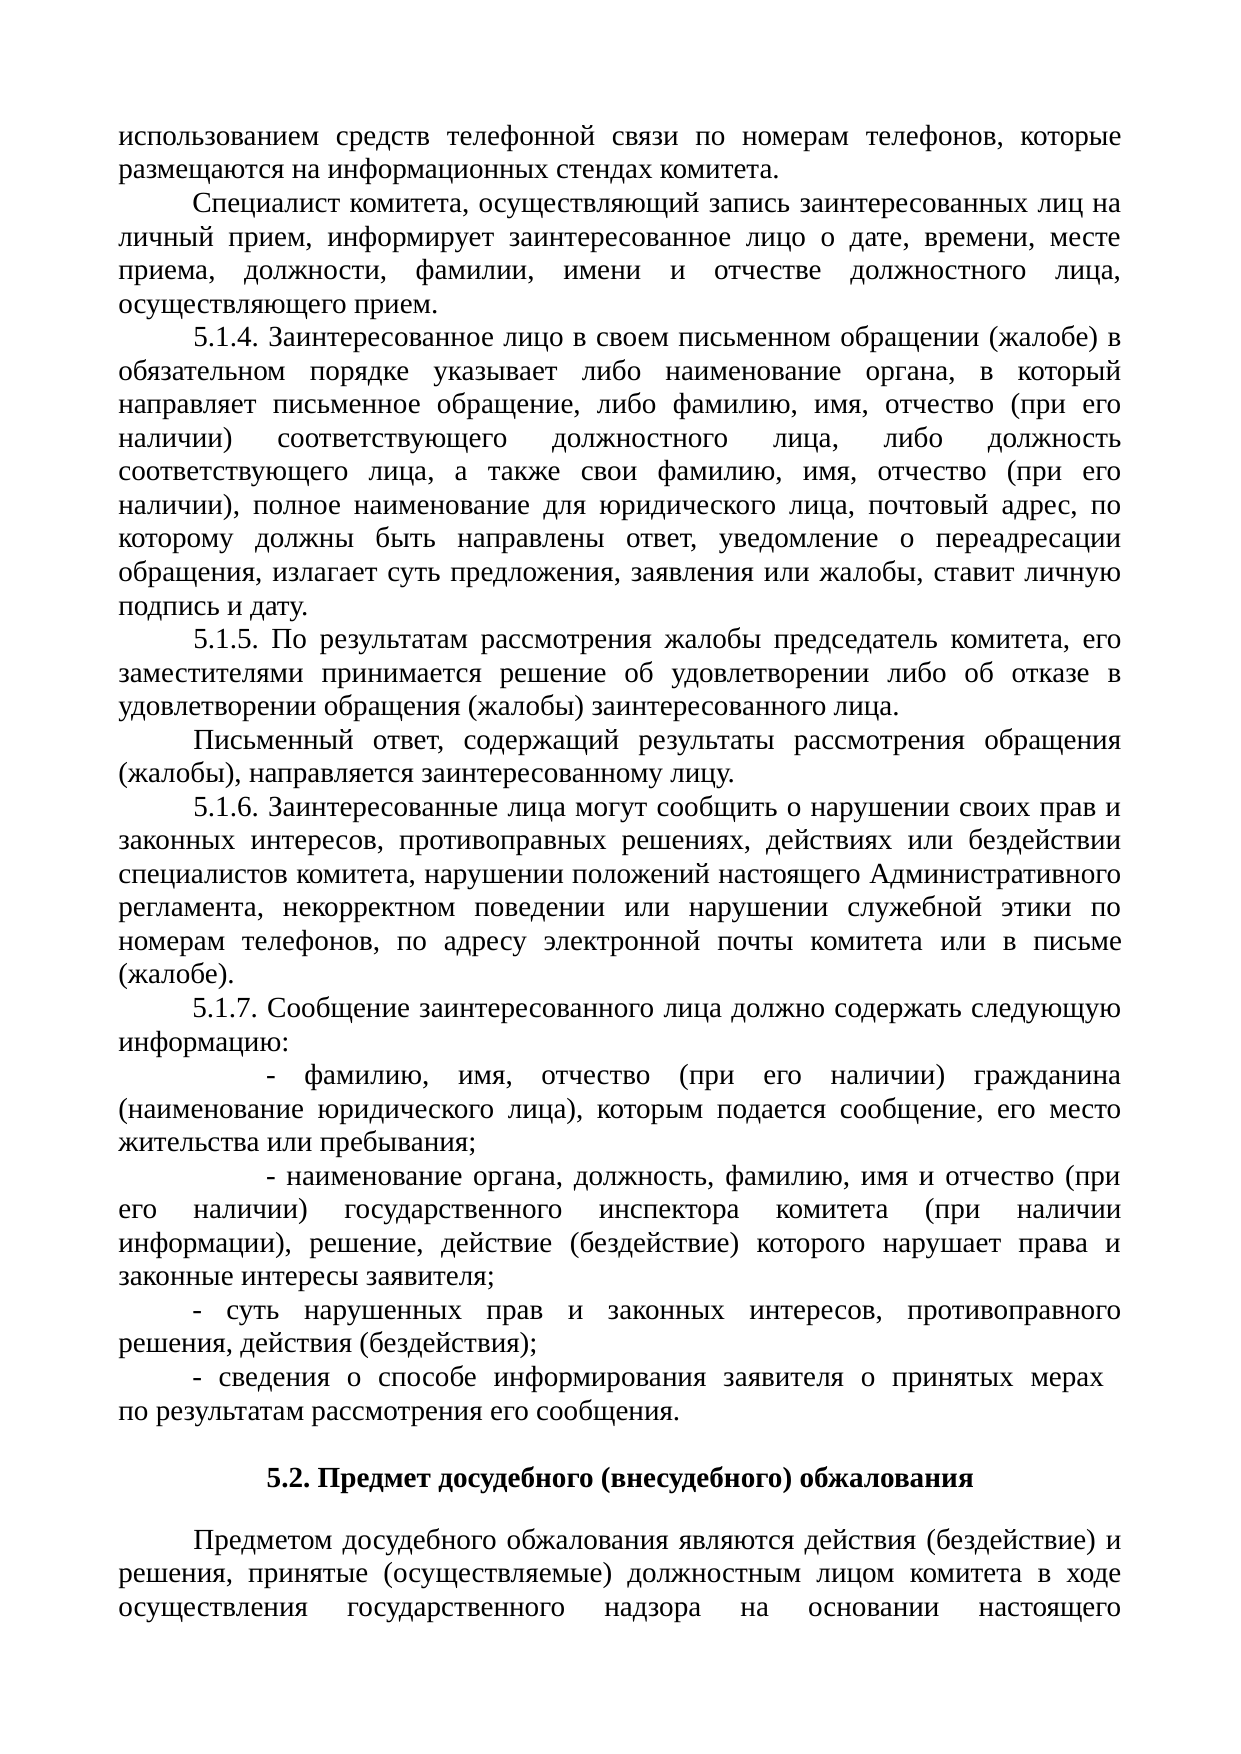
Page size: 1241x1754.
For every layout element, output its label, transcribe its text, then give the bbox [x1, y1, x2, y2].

text 5.1.5. По результатам рассмотрения жалобы председатель комитета, его заместителями принимается решение об удовлетворении либо об отказе в удовлетворении обращения (жалобы) заинтересованного лица. [118, 621, 1122, 722]
text 5.2. Предмет досудебного (внесудебного) обжалования [118, 1460, 1122, 1493]
text Письменный ответ, содержащий результаты рассмотрения обращения (жалобы), направляется заинтересованному лицу. [118, 722, 1122, 789]
text - сведения о способе информирования заявителя о принятых мерах по результатам рассмотрения его сообщения. [118, 1359, 1122, 1426]
text - фамилию, имя, отчество (при его наличии) гражданина (наименование юридического лица), которым подается сообщение, его место жительства или пребывания; [118, 1057, 1122, 1158]
text 5.1.4. Заинтересованное лицо в своем письменном обращении (жалобе) в обязательном порядке указывает либо наименование органа, в который направляет письменное обращение, либо фамилию, имя, отчество (при его наличии) соответствующего должностного лица, либо должность соответствующего лица, а также свои фамилию, имя, отчество (при его наличии), полное наименование для юридического лица, почтовый адрес, по которому должны быть направлены ответ, уведомление о переадресации обращения, излагает суть предложения, заявления или жалобы, ставит личную подпись и дату. [118, 319, 1122, 621]
text Предметом досудебного обжалования являются действия (бездействие) и решения, принятые (осуществляемые) должностным лицом комитета в ходе осуществления государственного надзора на основании настоящего [118, 1522, 1122, 1623]
text - наименование органа, должность, фамилию, имя и отчество (при его наличии) государственного инспектора комитета (при наличии информации), решение, действие (бездействие) которого нарушает права и законные интересы заявителя; [118, 1158, 1122, 1292]
text 5.1.7. Сообщение заинтересованного лица должно содержать следующую информацию: [118, 990, 1122, 1057]
text 5.1.6. Заинтересованные лица могут сообщить о нарушении своих прав и законных интересов, противоправных решениях, действиях или бездействии специалистов комитета, нарушении положений настоящего Административного регламента, некорректном поведении или нарушении служебной этики по номерам телефонов, по адресу электронной почты комитета или в письме (жалобе). [118, 789, 1122, 990]
text Специалист комитета, осуществляющий запись заинтересованных лиц на личный прием, информирует заинтересованное лицо о дате, времени, месте приема, должности, фамилии, имени и отчестве должностного лица, осуществляющего прием. [118, 185, 1122, 319]
text - суть нарушенных прав и законных интересов, противоправного решения, действия (бездействия); [118, 1292, 1122, 1359]
text использованием средств телефонной связи по номерам телефонов, которые размещаются на информационных стендах комитета. [118, 118, 1122, 185]
